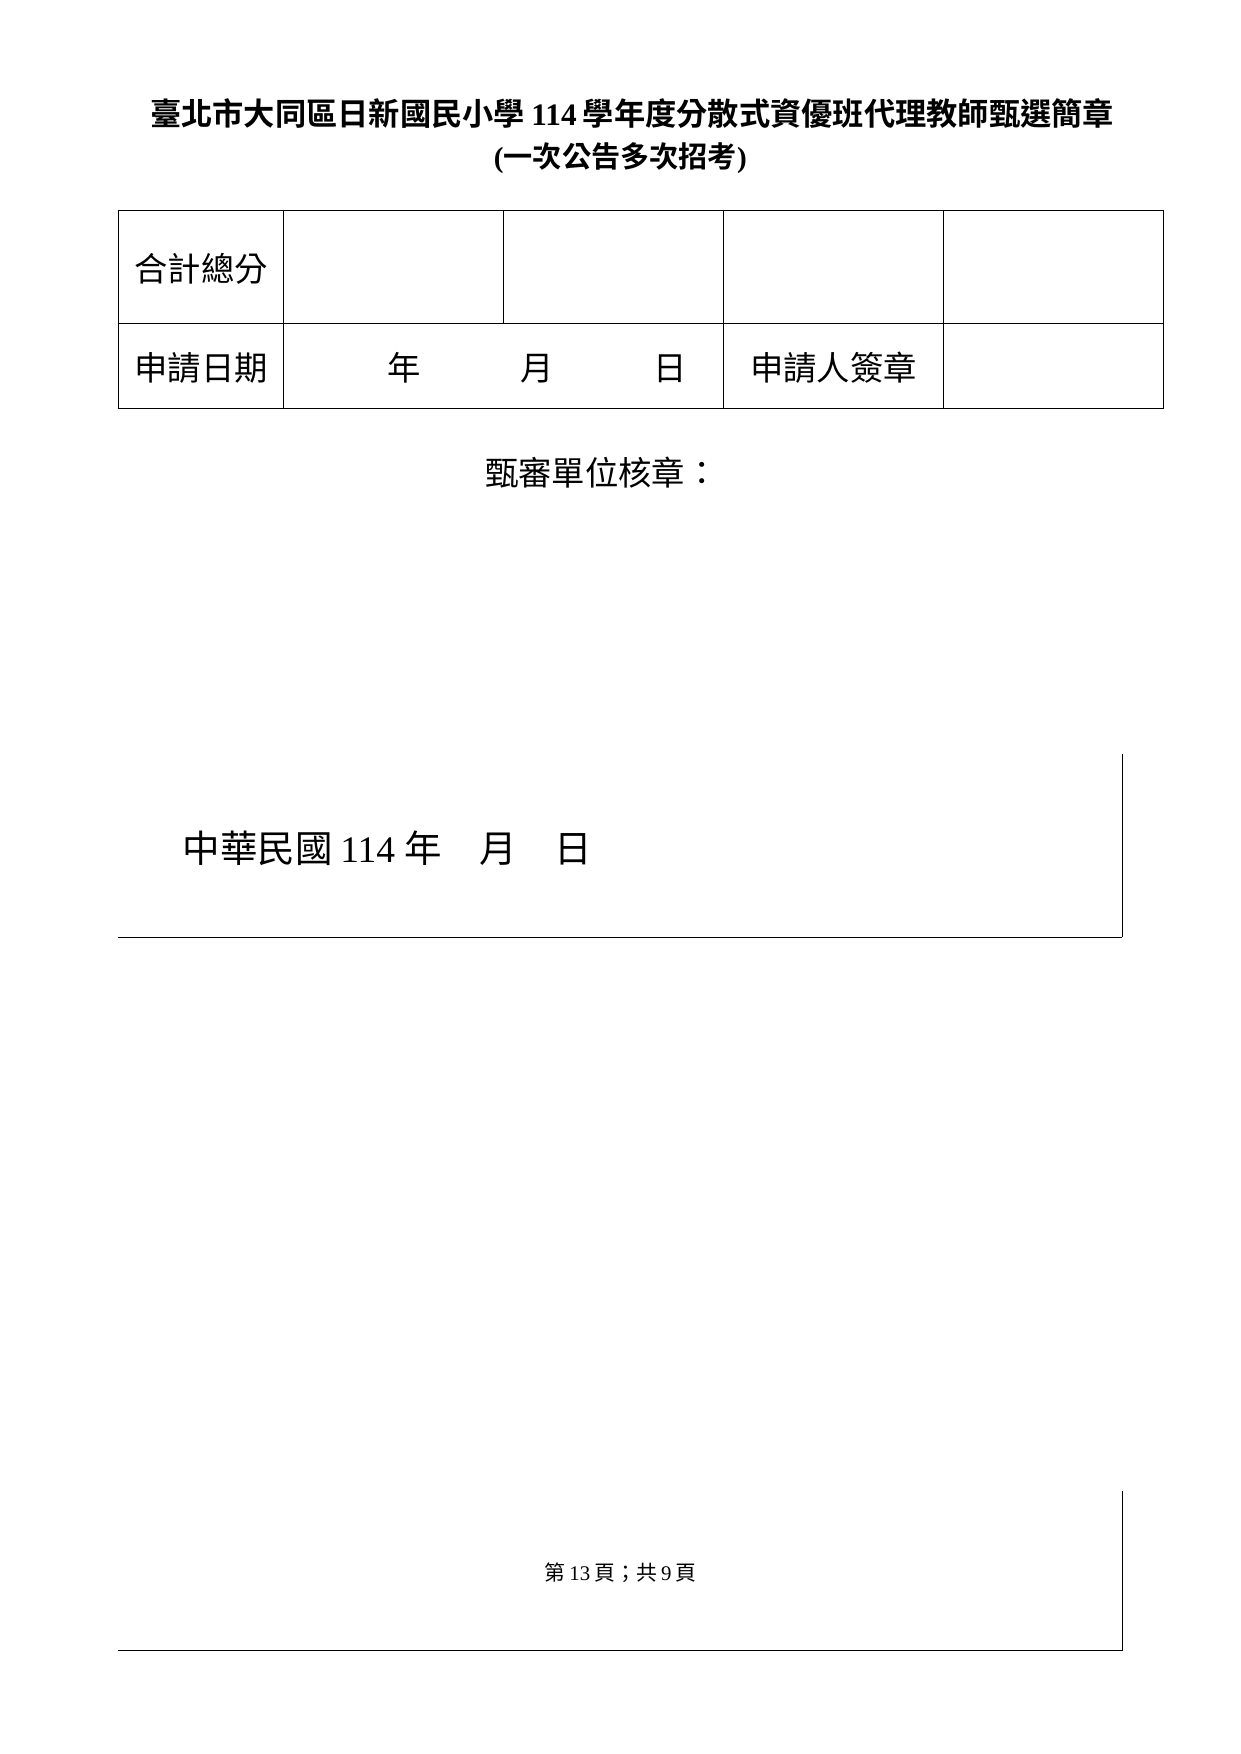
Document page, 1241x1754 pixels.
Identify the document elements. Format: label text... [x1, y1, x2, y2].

table_cell 申請人簽章 [724, 324, 943, 407]
text 甄審單位核章： [118, 447, 1122, 495]
table_cell 合計總分 [119, 211, 283, 323]
table_cell [944, 211, 1163, 323]
text 中華民國114 年 月 日 [118, 754, 1122, 937]
table_cell 年 月 日 [284, 324, 723, 407]
table_cell [724, 211, 943, 323]
table_cell [944, 324, 1163, 407]
table_cell [284, 211, 503, 323]
table_cell 申請日期 [119, 324, 283, 407]
table_cell [504, 211, 723, 323]
